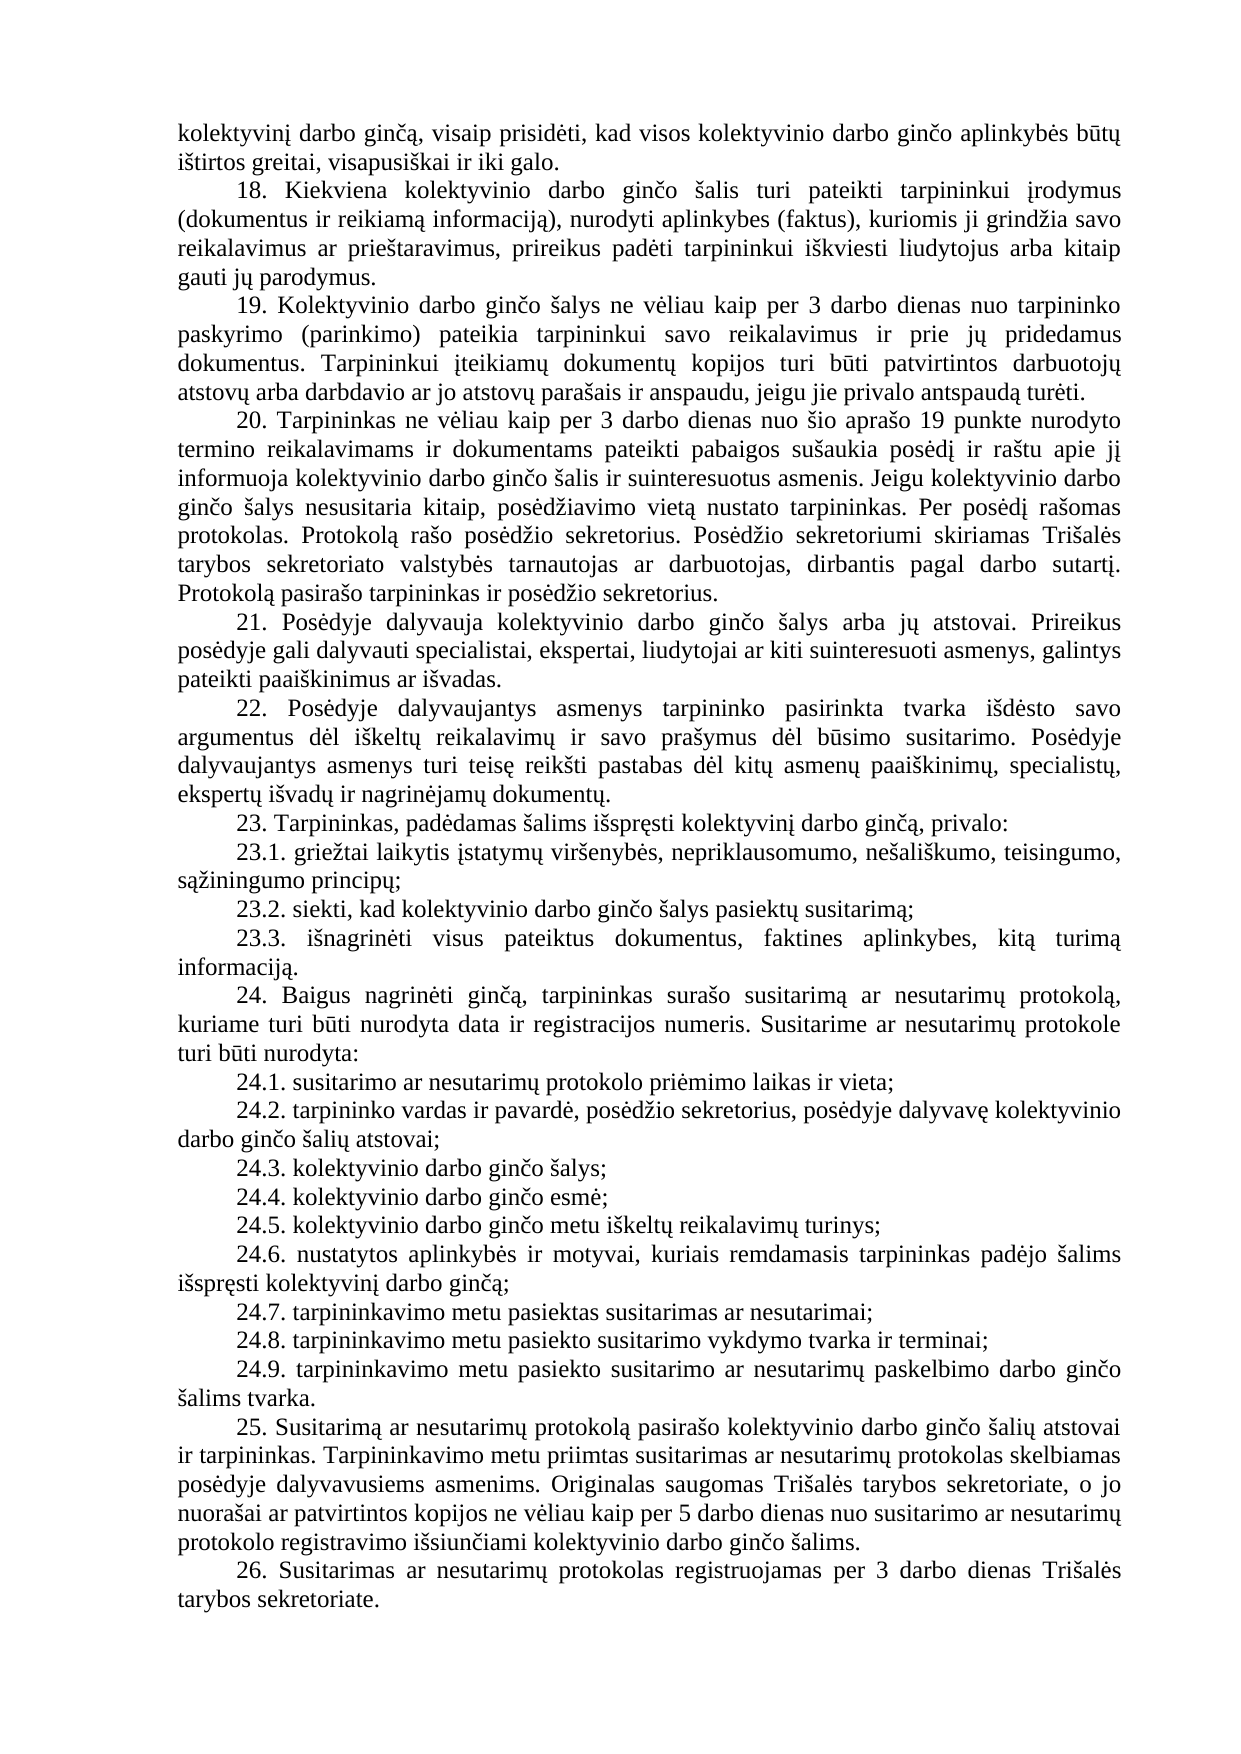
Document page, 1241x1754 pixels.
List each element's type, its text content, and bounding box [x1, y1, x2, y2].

text 23.1. griežtai laikytis įstatymų viršenybės, nepriklausomumo, nešališkumo, teisingumo, sąžiningumo principų; [177, 837, 1122, 894]
text 19. Kolektyvinio darbo ginčo šalys ne vėliau kaip per 3 darbo dienas nuo tarpininko paskyrimo (parinkimo) pateikia tarpininkui savo reikalavimus ir prie jų pridedamus dokumentus. Tarpininkui įteikiamų dokumentų kopijos turi būti patvirtintos darbuotojų atstovų arba darbdavio ar jo atstovų parašais ir anspaudu, jeigu jie privalo antspaudą turėti. [177, 291, 1122, 406]
text 20. Tarpininkas ne vėliau kaip per 3 darbo dienas nuo šio aprašo 19 punkte nurodyto termino reikalavimams ir dokumentams pateikti pabaigos sušaukia posėdį ir raštu apie jį informuoja kolektyvinio darbo ginčo šalis ir suinteresuotus asmenis. Jeigu kolektyvinio darbo ginčo šalys nesusitaria kitaip, posėdžiavimo vietą nustato tarpininkas. Per posėdį rašomas protokolas. Protokolą rašo posėdžio sekretorius. Posėdžio sekretoriumi skiriamas Trišalės tarybos sekretoriato valstybės tarnautojas ar darbuotojas, dirbantis pagal darbo sutartį. Protokolą pasirašo tarpininkas ir posėdžio sekretorius. [177, 406, 1122, 607]
text 24.3. kolektyvinio darbo ginčo šalys; [177, 1153, 1122, 1182]
text 23.2. siekti, kad kolektyvinio darbo ginčo šalys pasiektų susitarimą; [177, 894, 1122, 923]
text 23. Tarpininkas, padėdamas šalims išspręsti kolektyvinį darbo ginčą, privalo: [177, 808, 1122, 837]
text 25. Susitarimą ar nesutarimų protokolą pasirašo kolektyvinio darbo ginčo šalių atstovai ir tarpininkas. Tarpininkavimo metu priimtas susitarimas ar nesutarimų protokolas skelbiamas posėdyje dalyvavusiems asmenims. Originalas saugomas Trišalės tarybos sekretoriate, o jo nuorašai ar patvirtintos kopijos ne vėliau kaip per 5 darbo dienas nuo susitarimo ar nesutarimų protokolo registravimo išsiunčiami kolektyvinio darbo ginčo šalims. [177, 1412, 1122, 1556]
text 24.5. kolektyvinio darbo ginčo metu iškeltų reikalavimų turinys; [177, 1211, 1122, 1239]
text 24.7. tarpininkavimo metu pasiektas susitarimas ar nesutarimai; [177, 1297, 1122, 1326]
text 21. Posėdyje dalyvauja kolektyvinio darbo ginčo šalys arba jų atstovai. Prireikus posėdyje gali dalyvauti specialistai, ekspertai, liudytojai ar kiti suinteresuoti asmenys, galintys pateikti paaiškinimus ar išvadas. [177, 607, 1122, 693]
text 24.8. tarpininkavimo metu pasiekto susitarimo vykdymo tvarka ir terminai; [177, 1326, 1122, 1354]
text 24.9. tarpininkavimo metu pasiekto susitarimo ar nesutarimų paskelbimo darbo ginčo šalims tvarka. [177, 1354, 1122, 1412]
text kolektyvinį darbo ginčą, visaip prisidėti, kad visos kolektyvinio darbo ginčo aplinkybės būtų ištirtos greitai, visapusiškai ir iki galo. [177, 118, 1122, 176]
text 24.1. susitarimo ar nesutarimų protokolo priėmimo laikas ir vieta; [177, 1067, 1122, 1096]
text 23.3. išnagrinėti visus pateiktus dokumentus, faktines aplinkybes, kitą turimą informaciją. [177, 923, 1122, 981]
text 24. Baigus nagrinėti ginčą, tarpininkas surašo susitarimą ar nesutarimų protokolą, kuriame turi būti nurodyta data ir registracijos numeris. Susitarime ar nesutarimų protokole turi būti nurodyta: [177, 981, 1122, 1067]
text 18. Kiekviena kolektyvinio darbo ginčo šalis turi pateikti tarpininkui įrodymus (dokumentus ir reikiamą informaciją), nurodyti aplinkybes (faktus), kuriomis ji grindžia savo reikalavimus ar prieštaravimus, prireikus padėti tarpininkui iškviesti liudytojus arba kitaip gauti jų parodymus. [177, 176, 1122, 291]
text 24.4. kolektyvinio darbo ginčo esmė; [177, 1182, 1122, 1211]
text 24.6. nustatytos aplinkybės ir motyvai, kuriais remdamasis tarpininkas padėjo šalims išspręsti kolektyvinį darbo ginčą; [177, 1239, 1122, 1297]
text 24.2. tarpininko vardas ir pavardė, posėdžio sekretorius, posėdyje dalyvavę kolektyvinio darbo ginčo šalių atstovai; [177, 1096, 1122, 1153]
text 22. Posėdyje dalyvaujantys asmenys tarpininko pasirinkta tvarka išdėsto savo argumentus dėl iškeltų reikalavimų ir savo prašymus dėl būsimo susitarimo. Posėdyje dalyvaujantys asmenys turi teisę reikšti pastabas dėl kitų asmenų paaiškinimų, specialistų, ekspertų išvadų ir nagrinėjamų dokumentų. [177, 693, 1122, 808]
text 26. Susitarimas ar nesutarimų protokolas registruojamas per 3 darbo dienas Trišalės tarybos sekretoriate. [177, 1556, 1122, 1613]
